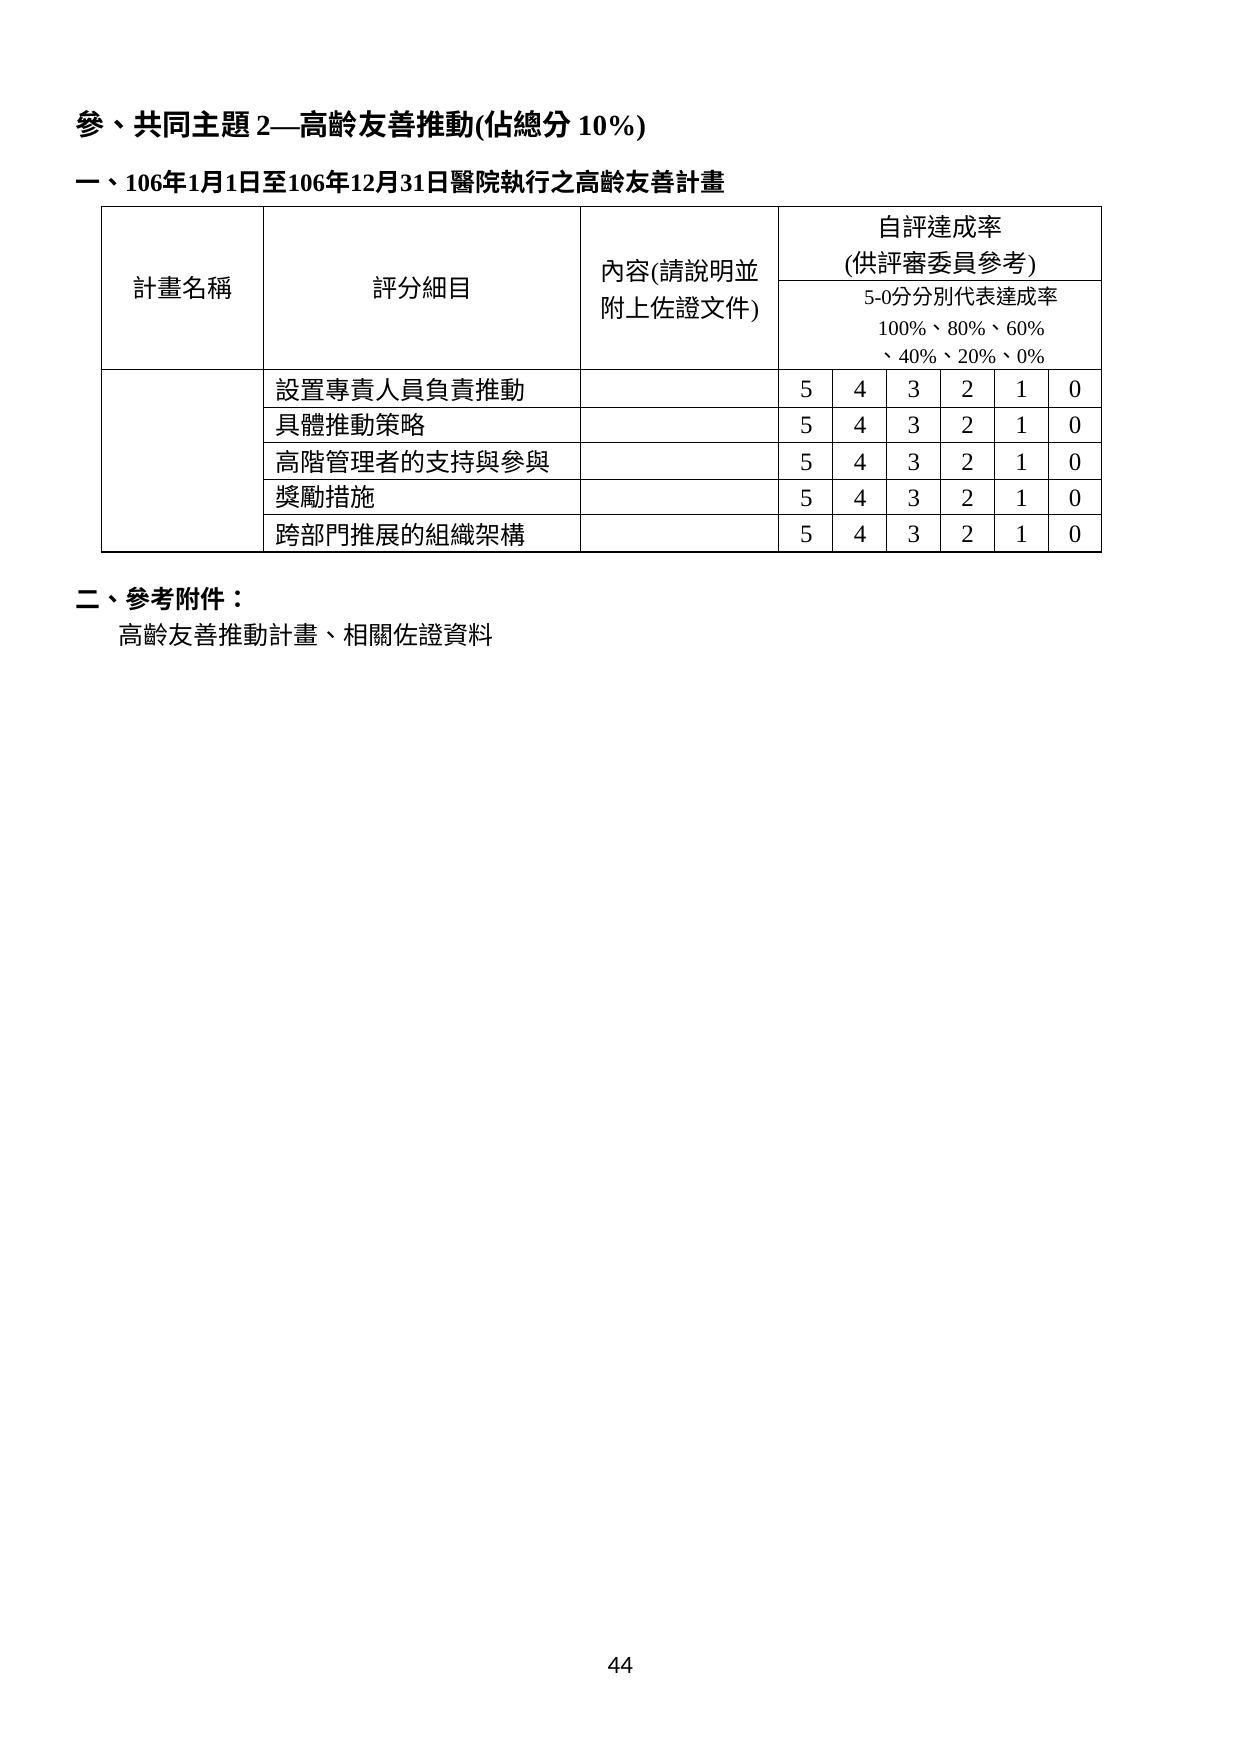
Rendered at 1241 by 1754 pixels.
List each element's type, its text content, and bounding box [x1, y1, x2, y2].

table_cell 0 [1049, 480, 1101, 514]
table_cell 2 [941, 480, 994, 514]
table_cell 4 [833, 480, 886, 514]
table_cell 0 [1049, 408, 1101, 442]
table_cell 3 [887, 480, 940, 514]
table_cell 2 [941, 370, 994, 407]
table_cell 4 [833, 408, 886, 442]
table_cell 2 [941, 443, 994, 479]
table_cell 2 [941, 515, 994, 551]
table_header 計畫名稱 [102, 207, 263, 369]
table_cell 5 [779, 480, 832, 514]
table_cell 1 [995, 515, 1048, 551]
table_cell [581, 443, 778, 479]
table_cell 5 [779, 408, 832, 442]
table_cell 4 [833, 370, 886, 407]
table_cell 0 [1049, 443, 1101, 479]
table_cell 0 [1049, 370, 1101, 407]
table_cell 3 [887, 515, 940, 551]
text 參、共同主題2—高齡友善推動(佔總分10%) [75, 81, 1165, 143]
table_cell 高階管理者的支持與參與 [264, 443, 580, 479]
table_header 內容(請說明並附上佐證文件) [581, 207, 778, 369]
table_header 自評達成率 (供評審委員參考) [779, 207, 1101, 279]
table_cell [581, 370, 778, 407]
table_cell 1 [995, 480, 1048, 514]
table_cell 跨部門推展的組織架構 [264, 515, 580, 551]
table_cell 4 [833, 515, 886, 551]
table_cell 0 [1049, 515, 1101, 551]
table_cell 3 [887, 370, 940, 407]
table_cell 1 [995, 370, 1048, 407]
text 高齡友善推動計畫、相關佐證資料 [119, 615, 1165, 652]
table_cell [102, 370, 263, 551]
table_cell [581, 515, 778, 551]
table_cell 3 [887, 408, 940, 442]
table_cell [581, 480, 778, 514]
table_cell 3 [887, 443, 940, 479]
table_cell 獎勵措施 [264, 480, 580, 514]
table_cell 2 [941, 408, 994, 442]
table_header 評分細目 [264, 207, 580, 369]
table_cell 5 [779, 443, 832, 479]
table_cell [581, 408, 778, 442]
text 一、106年1月1日至106年12月31日醫院執行之高齡友善計畫 [75, 162, 1165, 198]
table_cell 4 [833, 443, 886, 479]
text 二、參考附件： [75, 581, 1165, 615]
table_cell 1 [995, 408, 1048, 442]
table_cell 5-0分分別代表達成率 100%、80%、60% 、40%、20%、0% [779, 281, 1101, 369]
table_cell 5 [779, 515, 832, 551]
table_cell 具體推動策略 [264, 408, 580, 442]
table_cell 1 [995, 443, 1048, 479]
table_cell 5 [779, 370, 832, 407]
table_cell 設置專責人員負責推動 [264, 370, 580, 407]
